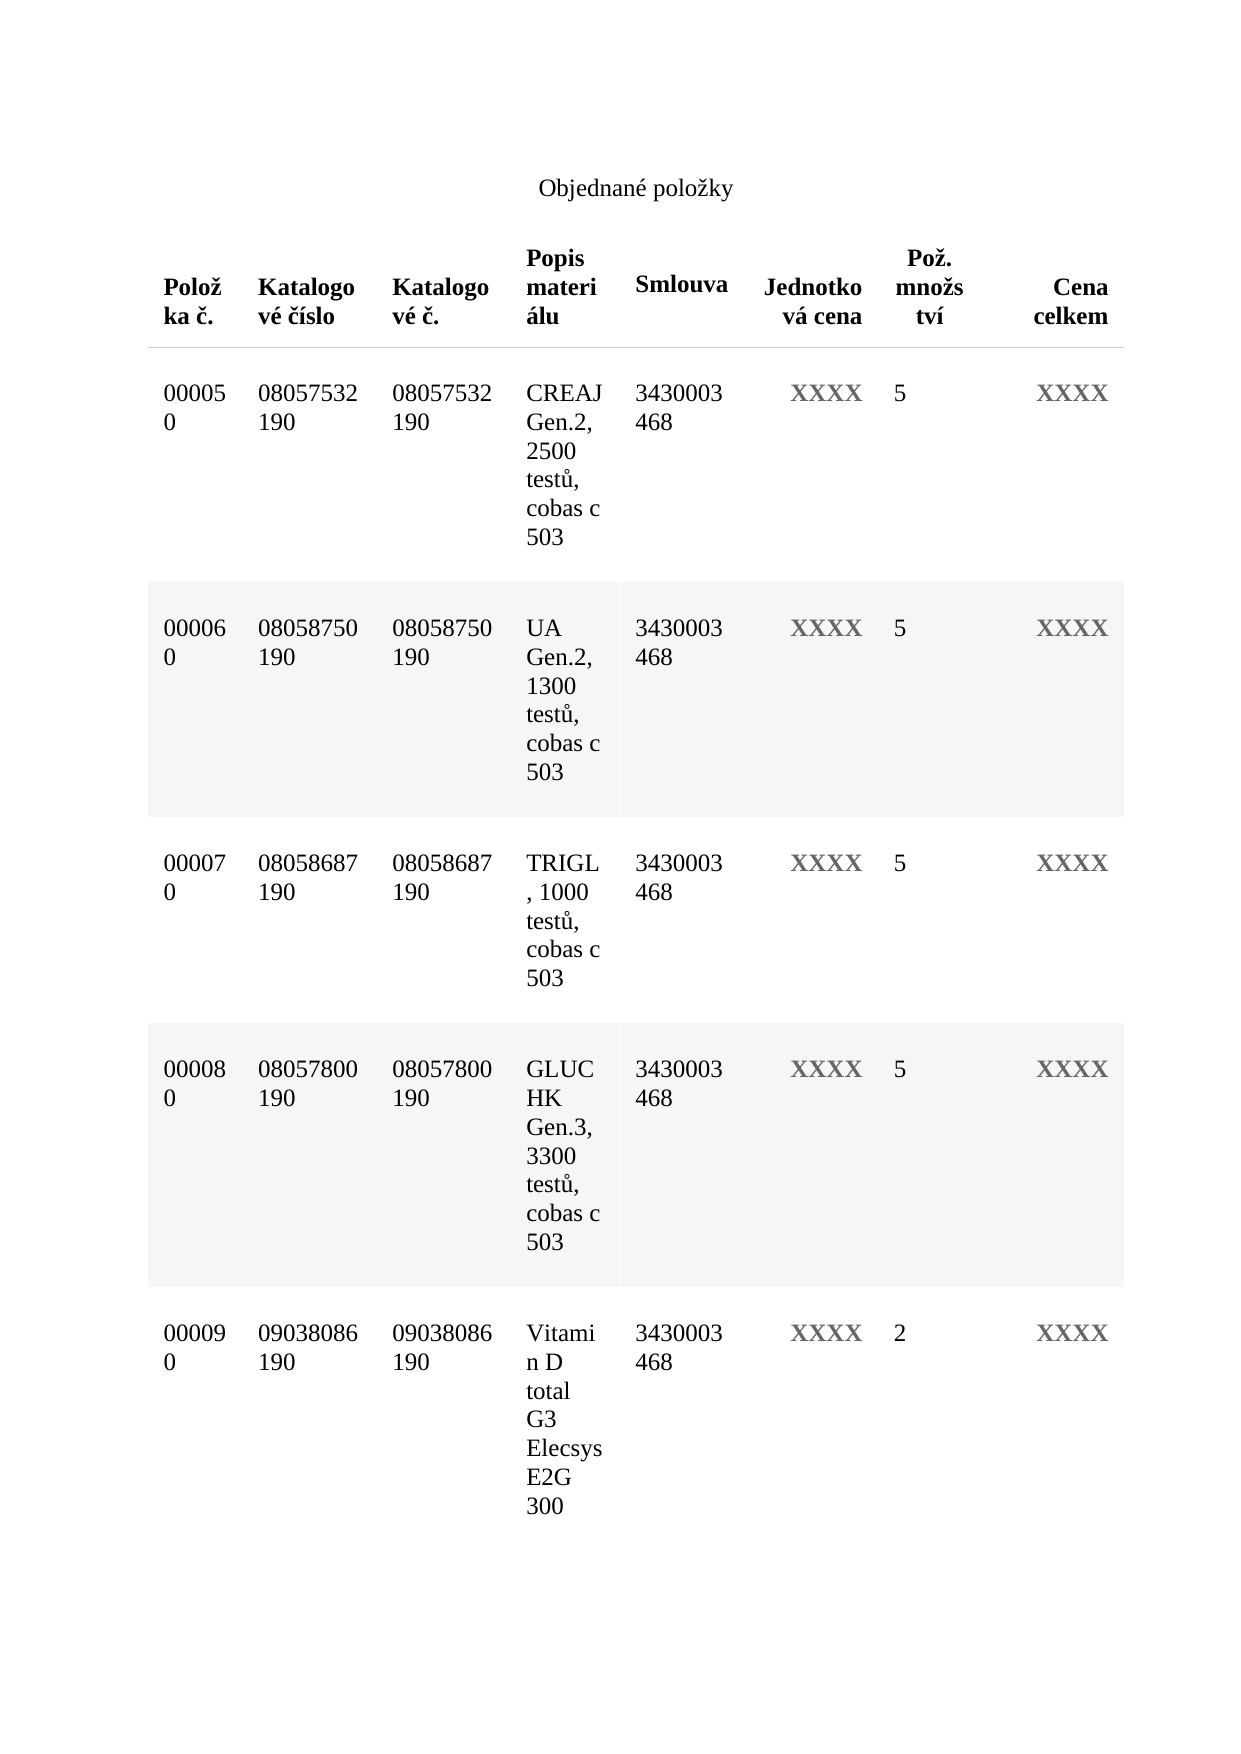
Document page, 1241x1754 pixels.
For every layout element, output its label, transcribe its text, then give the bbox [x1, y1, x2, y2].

table_cell 08057532190 [242, 348, 376, 582]
table_cell 000060 [148, 582, 242, 817]
table_cell CREAJ Gen.2, 2500 testů, cobas c 503 [510, 348, 619, 582]
table_cell 000050 [148, 348, 242, 582]
table_cell 3430003468 [620, 817, 744, 1023]
table_cell Popis materiálu [510, 219, 619, 347]
table_cell 000070 [148, 817, 242, 1023]
table_cell XXXX [744, 1287, 878, 1551]
table_cell XXXX [981, 1023, 1124, 1287]
table_cell 3430003468 [620, 1023, 744, 1287]
table_cell 3430003468 [620, 1287, 744, 1551]
table_cell Cena celkem [981, 219, 1124, 347]
table_cell XXXX [981, 348, 1124, 582]
table_cell GLUC HK Gen.3, 3300 testů, cobas c 503 [510, 1023, 619, 1287]
table_cell 08057532190 [376, 348, 510, 582]
table_cell UA Gen.2, 1300 testů, cobas c 503 [510, 582, 619, 817]
table_cell 08058687190 [376, 817, 510, 1023]
table_cell Pož. množství [878, 219, 981, 347]
table_cell 5 [878, 348, 981, 582]
table_cell 3430003468 [620, 348, 744, 582]
table_cell XXXX [744, 1023, 878, 1287]
table_cell 08058750190 [242, 582, 376, 817]
table_cell 08058687190 [242, 817, 376, 1023]
table_cell 5 [878, 582, 981, 817]
table_cell Položka č. [148, 219, 242, 347]
table_cell 5 [878, 1023, 981, 1287]
table_cell 000080 [148, 1023, 242, 1287]
table_cell Smlouva [620, 219, 744, 347]
table_cell XXXX [981, 582, 1124, 817]
table_cell 000090 [148, 1287, 242, 1551]
table_cell 3430003468 [620, 582, 744, 817]
table_cell TRIGL, 1000 testů, cobas c 503 [510, 817, 619, 1023]
table_cell Jednotková cena [744, 219, 878, 347]
table_cell XXXX [981, 817, 1124, 1023]
table_header Objednané položky [148, 148, 1124, 218]
table_cell 09038086190 [376, 1287, 510, 1551]
table_cell XXXX [744, 348, 878, 582]
table_cell Vitamin D total G3 Elecsys E2G 300 [510, 1287, 619, 1551]
table_cell 08057800190 [376, 1023, 510, 1287]
table_cell Katalogové č. [376, 219, 510, 347]
table_cell 5 [878, 817, 981, 1023]
table_cell XXXX [981, 1287, 1124, 1551]
table_cell Katalogové číslo [242, 219, 376, 347]
table_cell 08057800190 [242, 1023, 376, 1287]
table_cell XXXX [744, 817, 878, 1023]
table_cell 08058750190 [376, 582, 510, 817]
table_cell 09038086190 [242, 1287, 376, 1551]
table_cell 2 [878, 1287, 981, 1551]
table_cell XXXX [744, 582, 878, 817]
